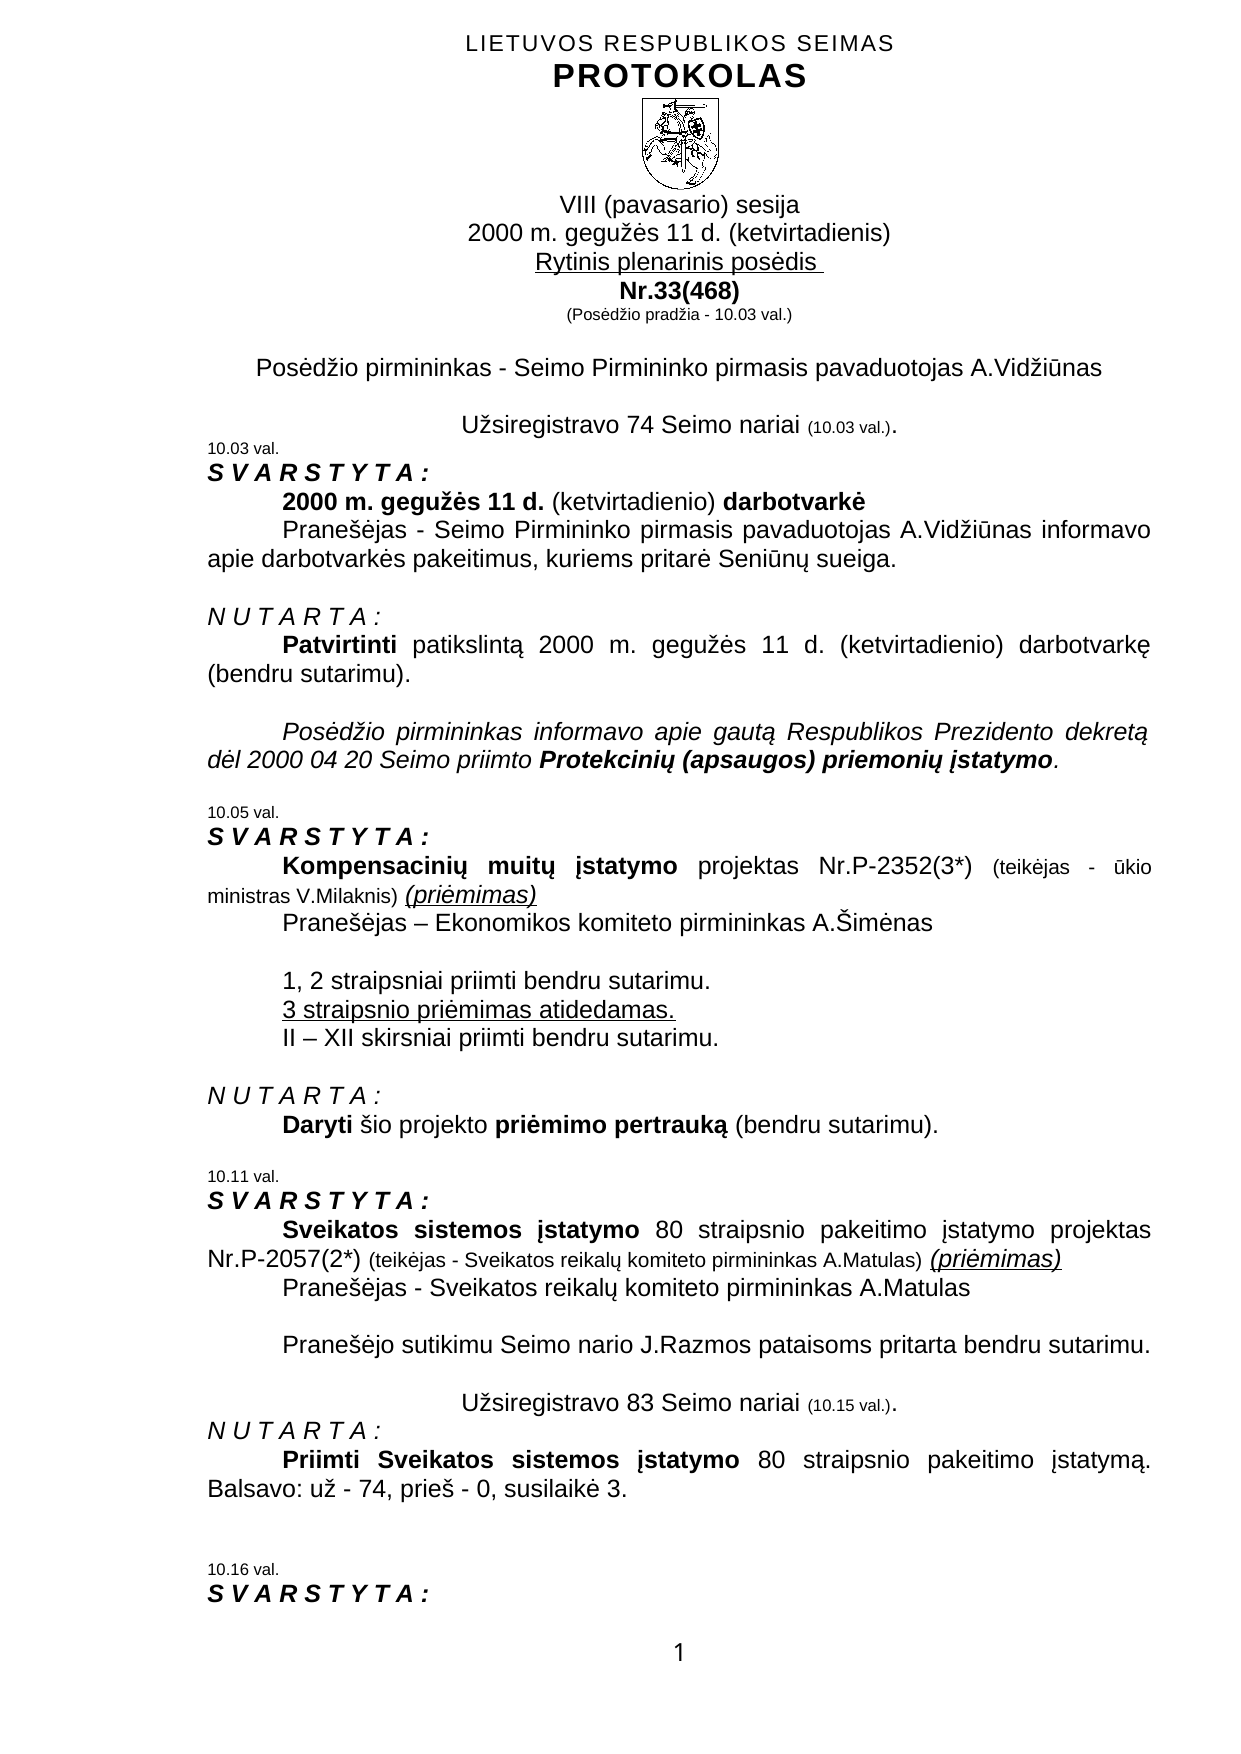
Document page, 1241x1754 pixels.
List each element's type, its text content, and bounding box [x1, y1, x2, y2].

text S V A R S T Y T A : [207, 822, 1152, 851]
text 10.11 val. [207, 1167, 1152, 1186]
text 2000 m. gegužės 11 d. (ketvirtadienio) darbotvarkė [207, 487, 1152, 515]
text Sveikatos sistemos įstatymo 80 straipsnio pakeitimo įstatymo projektas Nr.P-2057(2*) (teikėjas - Sveikatos reikalų komiteto pirmininkas A.Matulas) (priėmimas) [207, 1215, 1152, 1272]
text 10.16 val. [207, 1560, 1152, 1579]
text 3 straipsnio priėmimas atidedamas. [207, 994, 1152, 1023]
text VIII (pavasario) sesija [207, 95, 1152, 218]
text Priimti Sveikatos sistemos įstatymo 80 straipsnio pakeitimo įstatymą. Balsavo: už - 74, prieš - 0, susilaikė 3. [207, 1445, 1152, 1502]
text 10.05 val. [207, 803, 1152, 822]
text (Posėdžio pradžia - 10.03 val.) [207, 304, 1152, 324]
text LIETUVOS RESPUBLIKOS SEIMAS [207, 30, 1152, 56]
text PROTOKOLAS [207, 56, 1152, 95]
text Patvirtinti patikslintą 2000 m. gegužės 11 d. (ketvirtadienio) darbotvarkę (bendru sutarimu). [207, 630, 1152, 688]
text S V A R S T Y T A : [207, 1579, 1152, 1608]
text Posėdžio pirmininkas informavo apie gautą Respublikos Prezidento dekretą dėl 2000 04 20 Seimo priimto Protekcinių (apsaugos) priemonių įstatymo. [207, 717, 1152, 774]
text 10.03 val. [207, 439, 1152, 458]
text N U T A R T A : [207, 1416, 1152, 1445]
text S V A R S T Y T A : [207, 1186, 1152, 1215]
text 2000 m. gegužės 11 d. (ketvirtadienis) [207, 218, 1152, 247]
text Pranešėjas – Ekonomikos komiteto pirmininkas A.Šimėnas [207, 908, 1152, 937]
text N U T A R T A : [207, 1081, 1152, 1109]
text S V A R S T Y T A : [207, 458, 1152, 487]
text Pranešėjo sutikimu Seimo nario J.Razmos pataisoms pritarta bendru sutarimu. [207, 1330, 1152, 1359]
text Daryti šio projekto priėmimo pertrauką (bendru sutarimu). [207, 1109, 1152, 1138]
text Užsiregistravo 83 Seimo nariai (10.15 val.). [207, 1387, 1152, 1416]
text Pranešėjas - Sveikatos reikalų komiteto pirmininkas A.Matulas [207, 1272, 1152, 1301]
text Kompensacinių muitų įstatymo projektas Nr.P-2352(3*) (teikėjas - ūkio ministras V.Milaknis) (priėmimas) [207, 851, 1152, 908]
text Nr.33(468) [207, 276, 1152, 304]
text Užsiregistravo 74 Seimo nariai (10.03 val.). [207, 410, 1152, 439]
text II – XII skirsniai priimti bendru sutarimu. [207, 1023, 1152, 1052]
text N U T A R T A : [207, 602, 1152, 630]
text Rytinis plenarinis posėdis [207, 247, 1152, 276]
text 1, 2 straipsniai priimti bendru sutarimu. [207, 966, 1152, 994]
text Posėdžio pirmininkas - Seimo Pirmininko pirmasis pavaduotojas A.Vidžiūnas [207, 352, 1152, 381]
text Pranešėjas - Seimo Pirmininko pirmasis pavaduotojas A.Vidžiūnas informavo apie darbotvarkės pakeitimus, kuriems pritarė Seniūnų sueiga. [207, 515, 1152, 573]
